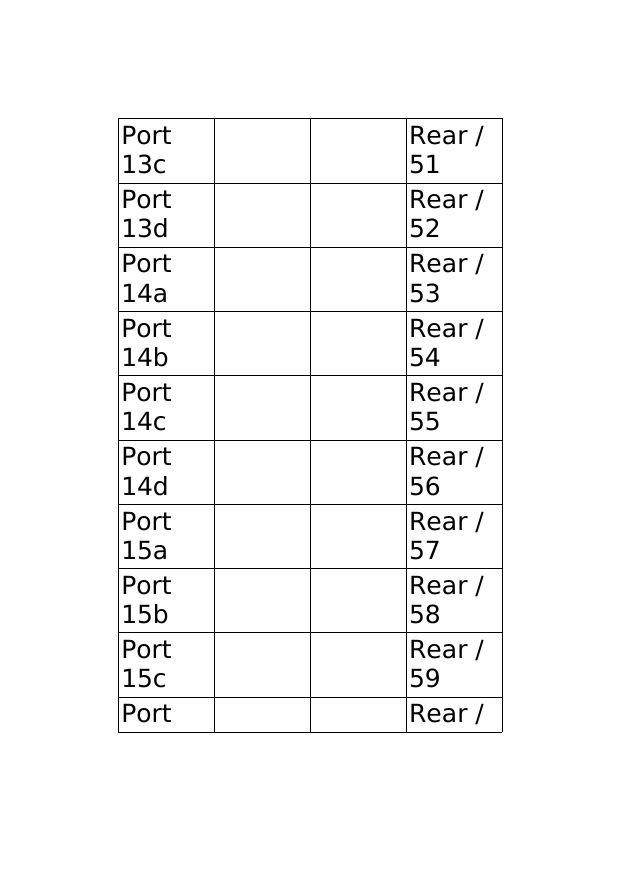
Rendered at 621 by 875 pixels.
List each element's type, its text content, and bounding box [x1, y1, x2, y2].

table_cell Rear / 54 [407, 312, 502, 375]
table_cell Rear / 52 [407, 184, 502, 247]
table_cell Rear / 51 [407, 119, 502, 182]
table_cell [311, 698, 406, 732]
table_cell [311, 184, 406, 247]
table_cell Port 14a [119, 248, 214, 311]
table_cell Rear / [407, 698, 502, 732]
table_cell [311, 633, 406, 697]
table_cell [215, 248, 310, 311]
table_cell Port 14d [119, 441, 214, 504]
table_cell Rear / 58 [407, 569, 502, 632]
table_cell Port 13c [119, 119, 214, 182]
table_cell Rear / 55 [407, 376, 502, 439]
table_cell Port 15b [119, 569, 214, 632]
table_cell Rear / 53 [407, 248, 502, 311]
table_cell Rear / 59 [407, 633, 502, 697]
table_cell [215, 505, 310, 568]
table_cell [311, 376, 406, 439]
table_cell [311, 312, 406, 375]
table_cell Port 14b [119, 312, 214, 375]
table_cell [215, 633, 310, 697]
table_cell [215, 569, 310, 632]
table_cell [215, 698, 310, 732]
table_cell Port [119, 698, 214, 732]
table_cell [311, 569, 406, 632]
table_cell Port 13d [119, 184, 214, 247]
table_cell [215, 119, 310, 182]
table_cell Port 15a [119, 505, 214, 568]
table_cell [311, 441, 406, 504]
table_cell [215, 312, 310, 375]
table_cell [311, 505, 406, 568]
table_cell [311, 248, 406, 311]
table_cell [311, 119, 406, 182]
table_cell Rear / 56 [407, 441, 502, 504]
table_cell Rear / 57 [407, 505, 502, 568]
table_cell Port 15c [119, 633, 214, 697]
table_cell [215, 184, 310, 247]
table_cell [215, 376, 310, 439]
table_cell Port 14c [119, 376, 214, 439]
table_cell [215, 441, 310, 504]
